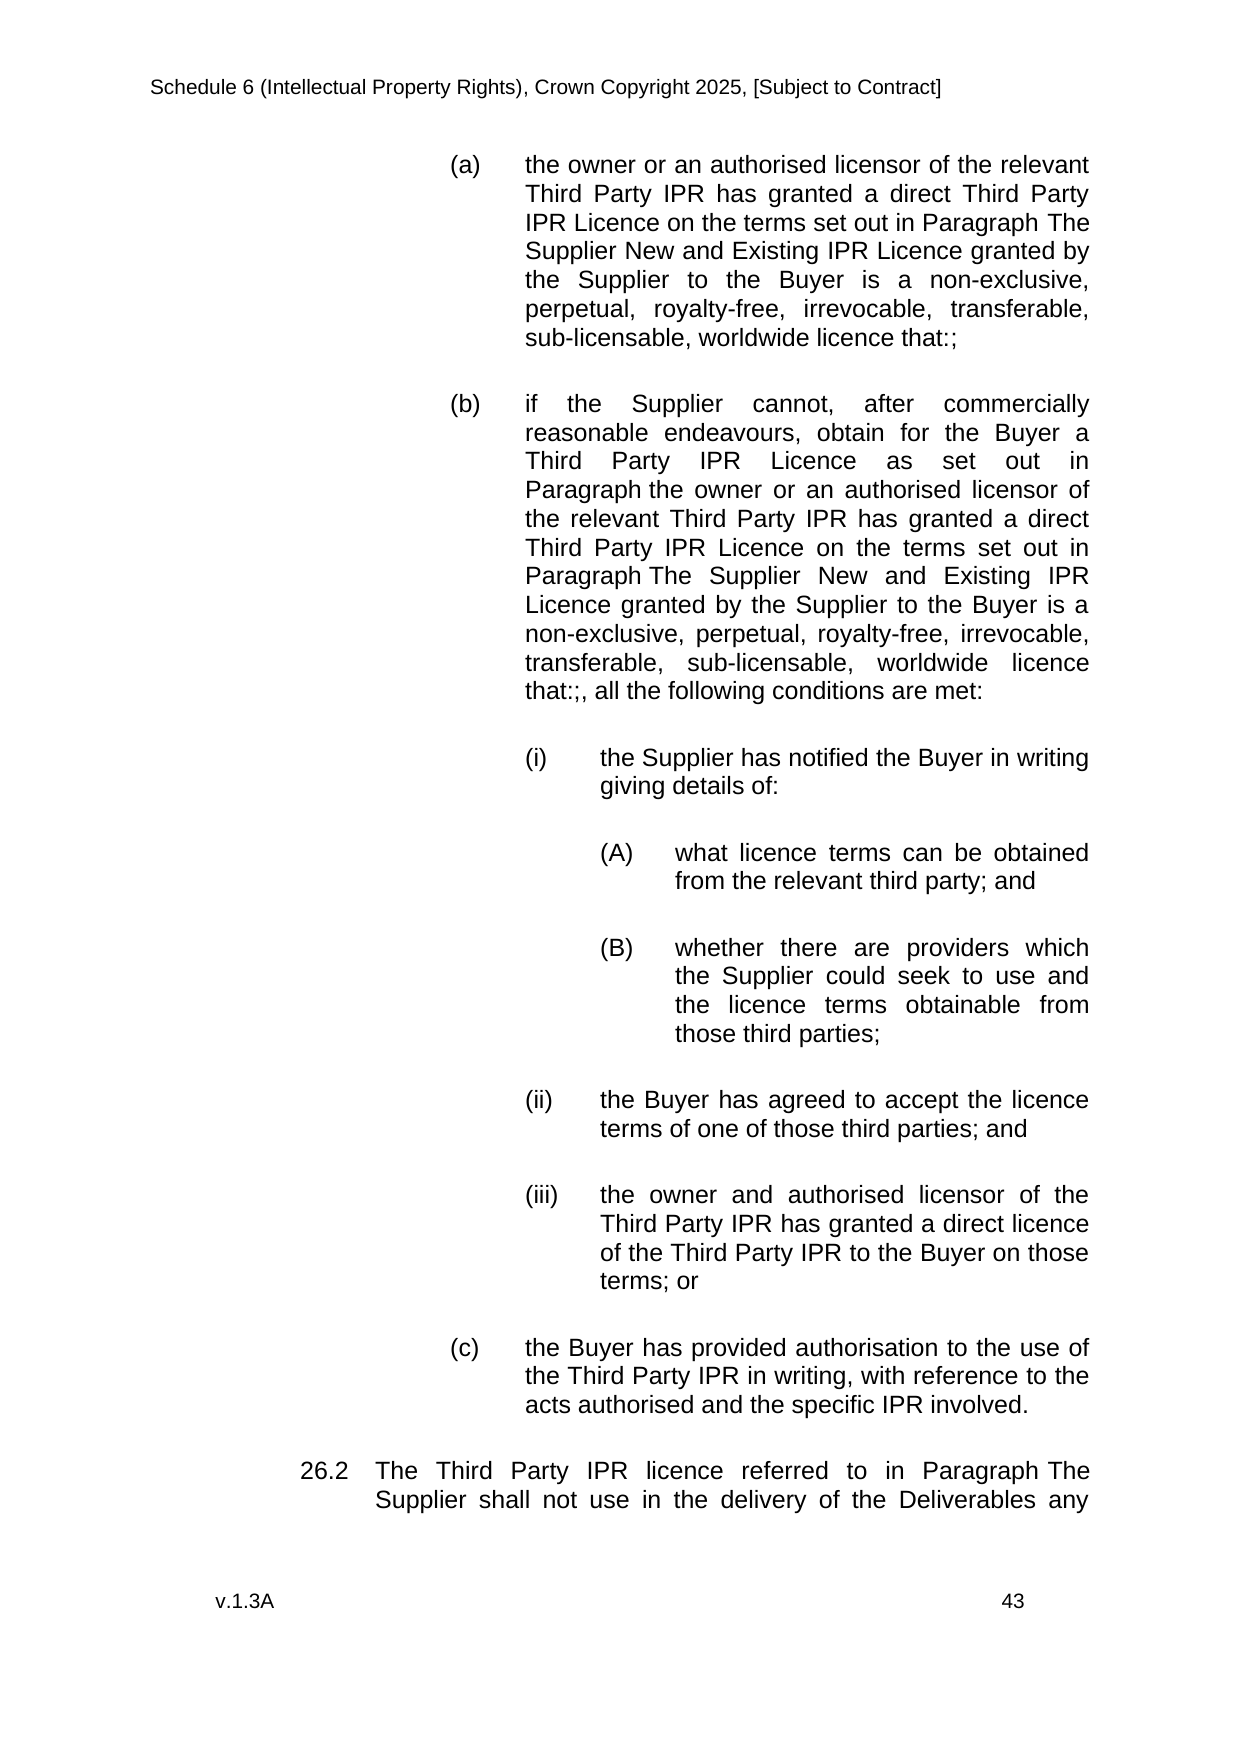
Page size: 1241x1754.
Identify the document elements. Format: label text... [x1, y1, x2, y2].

list the Supplier has notified the Buyer in writing giving details of: [525, 742, 1090, 800]
list what licence terms can be obtained from the relevant third party; and [600, 837, 1090, 895]
list if the Supplier cannot, after commercially reasonable endeavours, obtain for the Buyer a Third Party IPR Licence as set out in Paragraph the owner or an authorised licensor of the relevant Third Party IPR has granted a direct Third Party IPR Licence on the terms set out in Paragraph The Supplier New and Existing IPR Licence granted by the Supplier to the Buyer is a non-exclusive, perpetual, royalty-free, irrevocable, transferable, sub-licensable, worldwide licence that:;, all the following conditions are met: [450, 389, 1090, 705]
list whether there are providers which the Supplier could seek to use and the licence terms obtainable from those third parties; [600, 932, 1090, 1047]
list The Third Party IPR licence referred to in Paragraph The Supplier shall not use in the delivery of the Deliverables any [300, 1456, 1090, 1514]
list the owner or an authorised licensor of the relevant Third Party IPR has granted a direct Third Party IPR Licence on the terms set out in Paragraph The Supplier New and Existing IPR Licence granted by the Supplier to the Buyer is a non-exclusive, perpetual, royalty-free, irrevocable, transferable, sub-licensable, worldwide licence that:; [450, 150, 1090, 351]
list the Buyer has agreed to accept the licence terms of one of those third parties; and [525, 1085, 1090, 1142]
list the owner and authorised licensor of the Third Party IPR has granted a direct licence of the Third Party IPR to the Buyer on those terms; or [525, 1180, 1090, 1295]
list the Buyer has provided authorisation to the use of the Third Party IPR in writing, with reference to the acts authorised and the specific IPR involved. [450, 1332, 1090, 1419]
